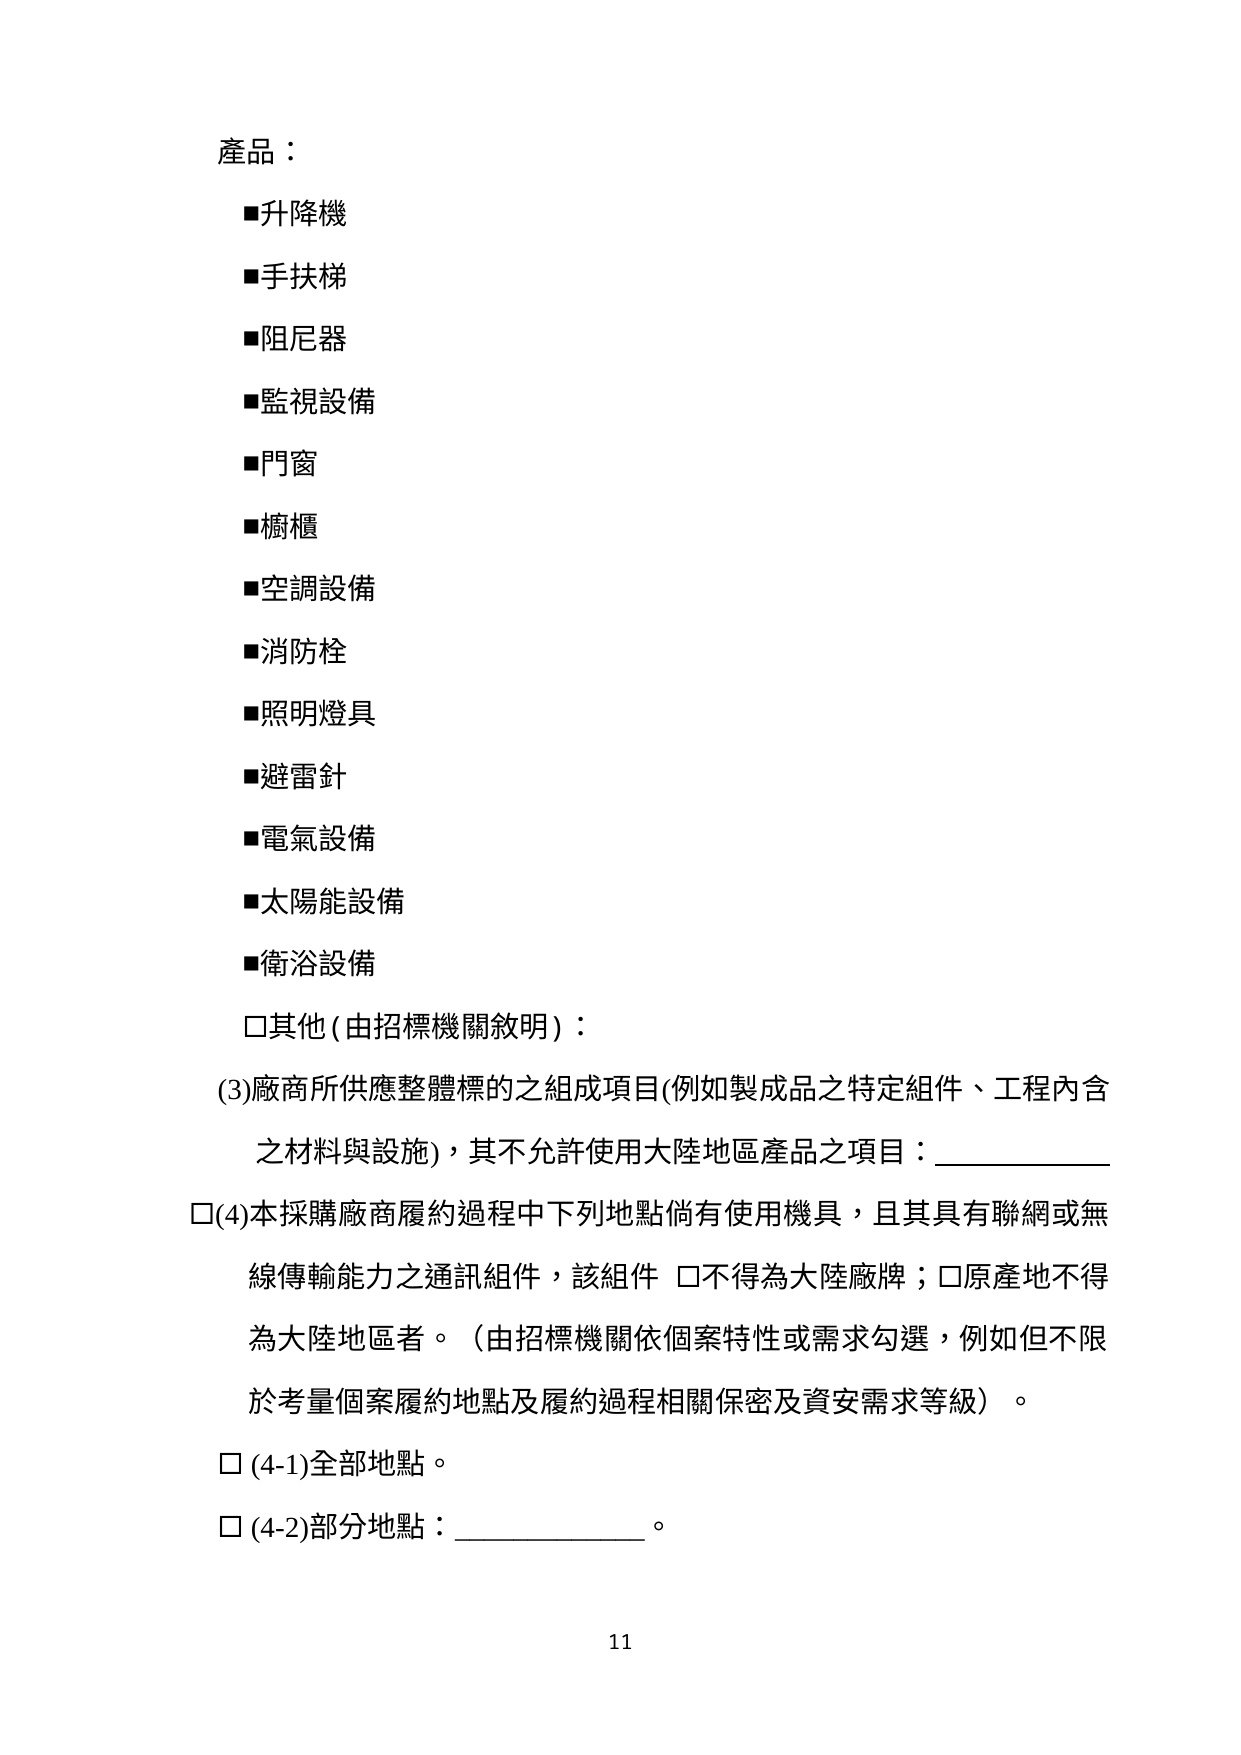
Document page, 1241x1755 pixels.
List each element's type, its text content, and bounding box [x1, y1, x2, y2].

text ■手扶梯 [242, 233, 1110, 295]
text ■太陽能設備 [242, 858, 1110, 920]
text ■監視設備 [242, 358, 1110, 420]
text ■阻尼器 [242, 295, 1110, 358]
text ■消防栓 [242, 608, 1110, 670]
text ■空調設備 [242, 545, 1110, 608]
text 其他(由招標機關敘明)： [242, 983, 1110, 1045]
text ■衛浴設備 [242, 920, 1110, 983]
text  (4-1)全部地點。 [217, 1420, 1110, 1483]
text ■升降機 [242, 170, 1110, 233]
text ■電氣設備 [242, 795, 1110, 858]
text 產品： [217, 108, 1110, 170]
text ■照明燈具 [242, 670, 1110, 733]
text ■櫥櫃 [242, 483, 1110, 545]
text (4)本採購廠商履約過程中下列地點倘有使用機具，且其具有聯網或無線傳輸能力之通訊組件，該組件 不得為大陸廠牌；原產地不得為大陸地區者。（由招標機關依個案特性或需求勾選，例如但不限於考量個案履約地點及履約過程相關保密及資安需求等級）。 [189, 1170, 1110, 1420]
text ■避雷針 [242, 733, 1110, 795]
text  (4-2)部分地點：_____________。 [217, 1483, 1110, 1545]
text (3)廠商所供應整體標的之組成項目(例如製成品之特定組件、工程內含之材料與設施)，其不允許使用大陸地區產品之項目： [217, 1045, 1110, 1170]
text ■門窗 [242, 420, 1110, 483]
